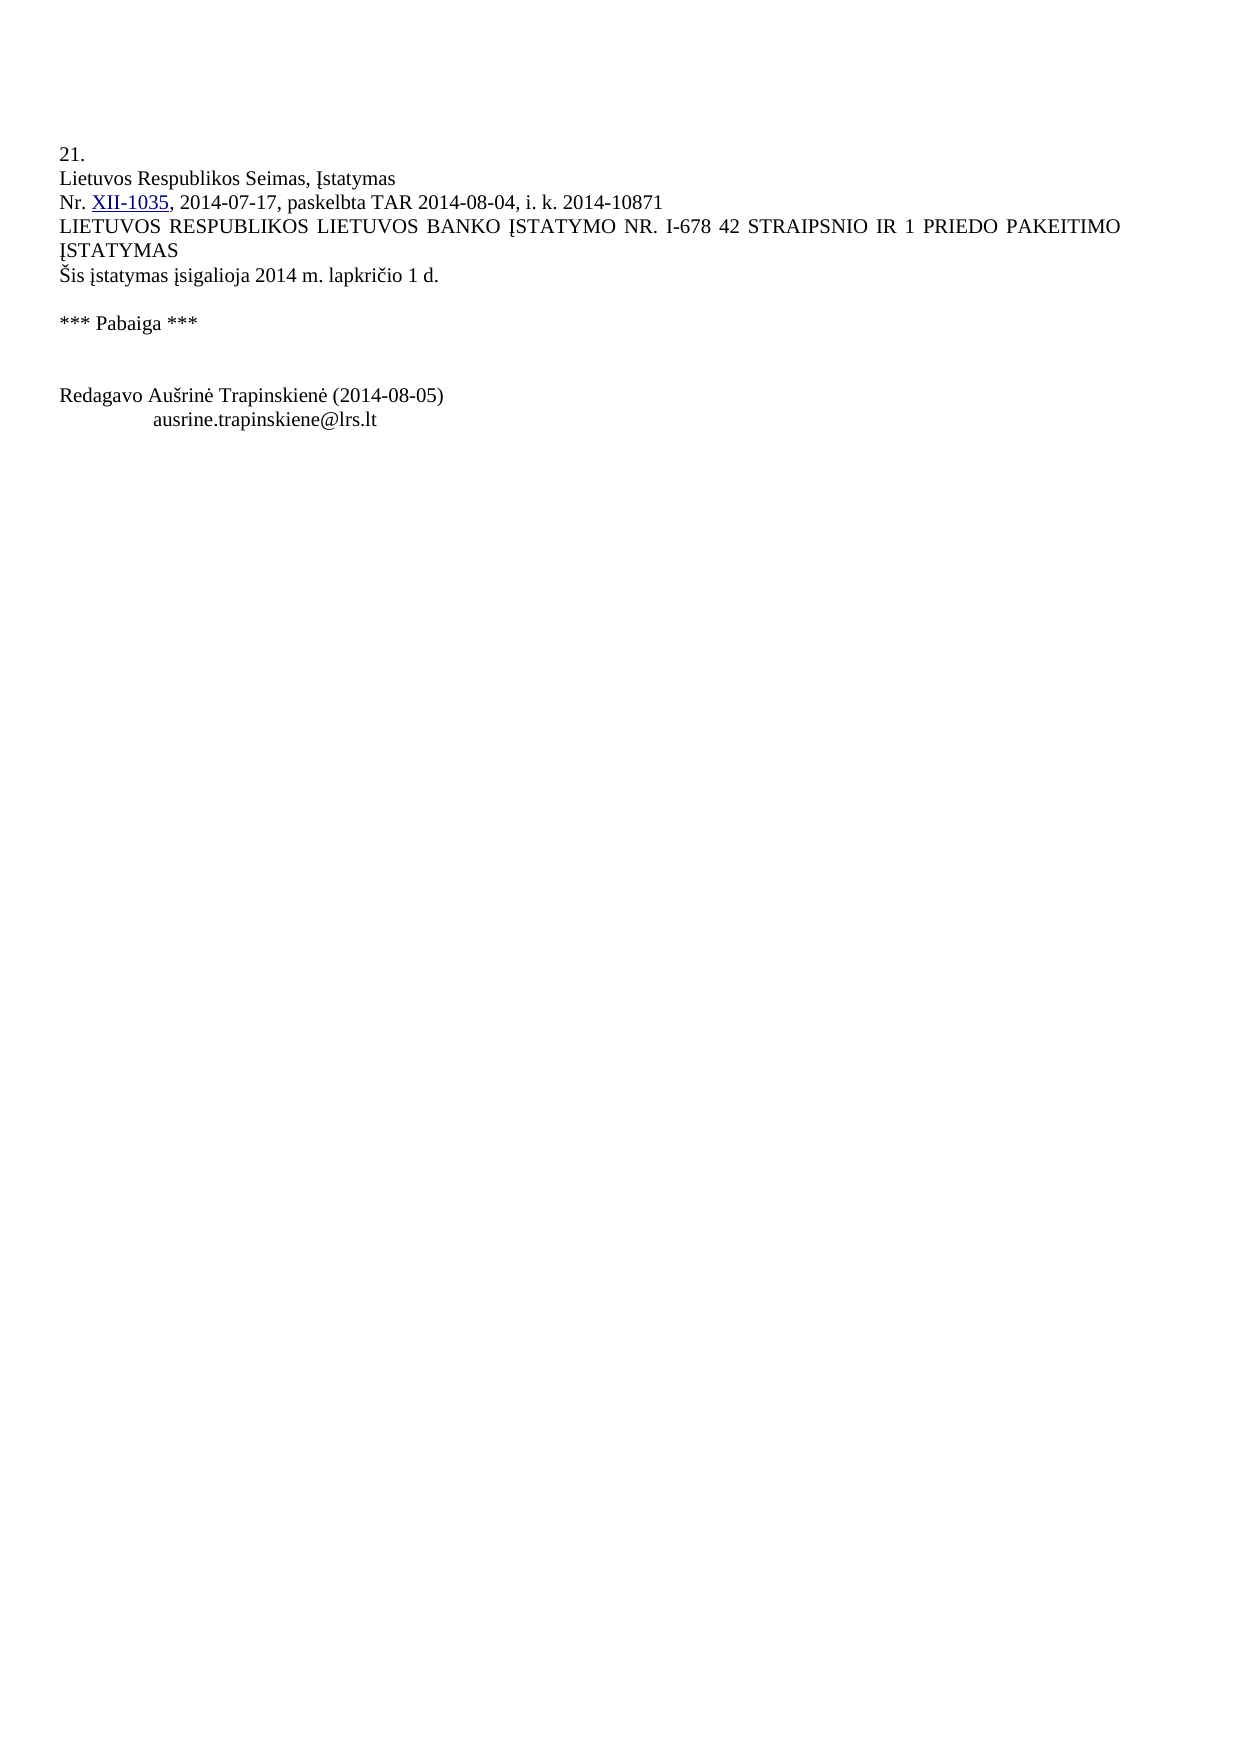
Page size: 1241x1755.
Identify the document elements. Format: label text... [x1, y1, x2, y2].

text LIETUVOS RESPUBLIKOS LIETUVOS BANKO ĮSTATYMO NR. I-678 42 STRAIPSNIO IR 1 PRIEDO PAKEITIMO ĮSTATYMAS [59, 214, 1122, 262]
text Redagavo Aušrinė Trapinskienė (2014-08-05) [59, 383, 1122, 407]
text 21. [59, 142, 1122, 166]
text Lietuvos Respublikos Seimas, Įstatymas [59, 166, 1122, 190]
text Šis įstatymas įsigalioja 2014 m. lapkričio 1 d. [59, 262, 1122, 287]
text Nr. XII-1035, 2014-07-17, paskelbta TAR 2014-08-04, i. k. 2014-10871 [59, 190, 1122, 214]
text *** Pabaiga *** [59, 311, 1122, 335]
text ausrine.trapinskiene@lrs.lt [59, 407, 1122, 431]
